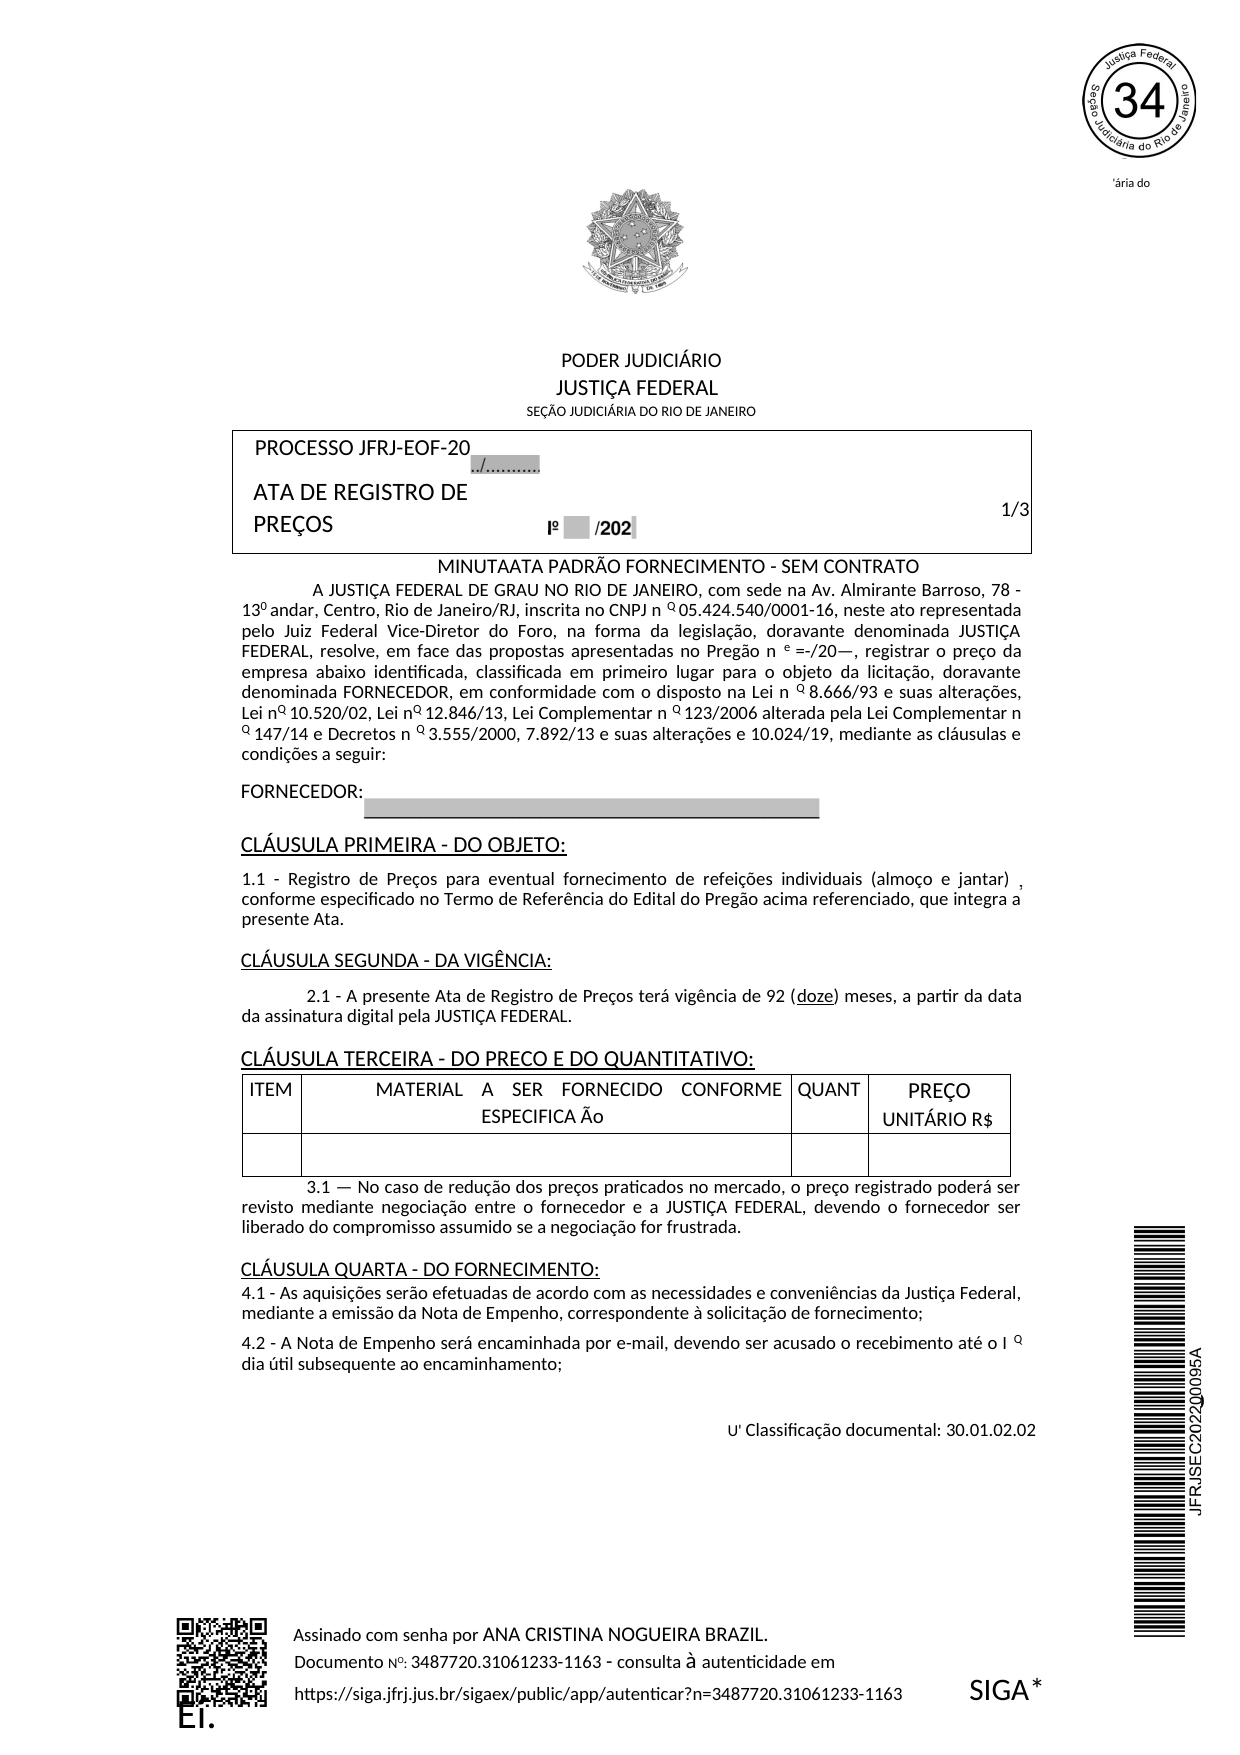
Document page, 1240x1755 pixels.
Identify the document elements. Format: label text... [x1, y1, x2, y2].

text CLÁUSULA TERCEIRA - DO PRECO E DO QUANTITATIVO: [241, 1044, 1022, 1072]
table_cell [869, 1134, 1010, 1176]
table_header QUANT [792, 1075, 868, 1133]
table_header MATERIAL A SER FORNECIDO CONFORME ESPECIFICA Ão [302, 1075, 791, 1133]
table_cell [243, 1134, 301, 1176]
table_cell [302, 1134, 791, 1176]
table_cell [792, 1134, 868, 1176]
text CLÁUSULA PRIMEIRA - DO OBJETO: [241, 830, 1022, 858]
text A JUSTIÇA FEDERAL DE GRAU NO RIO DE JANEIRO, com sede na Av. Almirante Barroso, 78 - 130 andar, Centro, Rio de Janeiro/RJ, inscrita no CNPJ n Q 05.424.540/0001-16, neste ato representada pelo Juiz Federal Vice-Diretor do Foro, na forma da legislação, doravante denominada JUSTIÇA FEDERAL, resolve, em face das propostas apresentadas no Pregão n e =-/20—, registrar o preço da empresa abaixo identificada, classificada em primeiro lugar para o objeto da licitação, doravante denominada FORNECEDOR, em conformidade com o disposto na Lei n Q 8.666/93 e suas alterações, Lei nQ 10.520/02, Lei nQ 12.846/13, Lei Complementar n Q 123/2006 alterada pela Lei Complementar n Q 147/14 e Decretos n Q 3.555/2000, 7.892/13 e suas alterações e 10.024/19, mediante as cláusulas e condições a seguir: [241, 580, 1022, 765]
text CLÁUSULA QUARTA - DO FORNECIMENTO: [241, 1256, 1022, 1281]
table_header PREÇO UNITÁRIO R$ [869, 1075, 1010, 1133]
text 2.1 - A presente Ata de Registro de Preços terá vigência de 92 (doze) meses, a partir da data da assinatura digital pela JUSTIÇA FEDERAL. [241, 986, 1022, 1027]
text CLÁUSULA SEGUNDA - DA VIGÊNCIA: [241, 947, 1022, 973]
table_header PROCESSO JFRJ-EOF-20 ATA DE REGISTRO DE PREÇOS [233, 431, 548, 552]
text MINUTAATA PADRÃO FORNECIMENTO - SEM CONTRATO [437, 554, 1022, 578]
text 4.1 - As aquisições serão efetuadas de acordo com as necessidades e conveniências da Justiça Federal, mediante a emissão da Nota de Empenho, correspondente à solicitação de fornecimento; [241, 1283, 1022, 1324]
text 1.1 - Registro de Preços para eventual fornecimento de refeições individuais (almoço e jantar) conforme especificado no Termo de Referência do Edital do Pregão acima referenciado, que integra a presente Ata. [241, 868, 1022, 930]
subtitle JUSTIÇA FEDERAL [252, 373, 1022, 401]
text 4.2 - A Nota de Empenho será encaminhada por e-mail, devendo ser acusado o recebimento até o I Q dia útil subsequente ao encaminhamento; [241, 1333, 1022, 1374]
text FORNECEDOR: [241, 778, 1022, 819]
text SEÇÃO JUDICIÁRIA DO RIO DE JANEIRO [260, 403, 1022, 421]
table_header ITEM [243, 1075, 301, 1133]
table_header 1/3 [548, 431, 1031, 552]
text 3.1 — No caso de redução dos preços praticados no mercado, o preço registrado poderá ser revisto mediante negociação entre o fornecedor e a JUSTIÇA FEDERAL, devendo o fornecedor ser liberado do compromisso assumido se a negociação for frustrada. [241, 1177, 1022, 1239]
